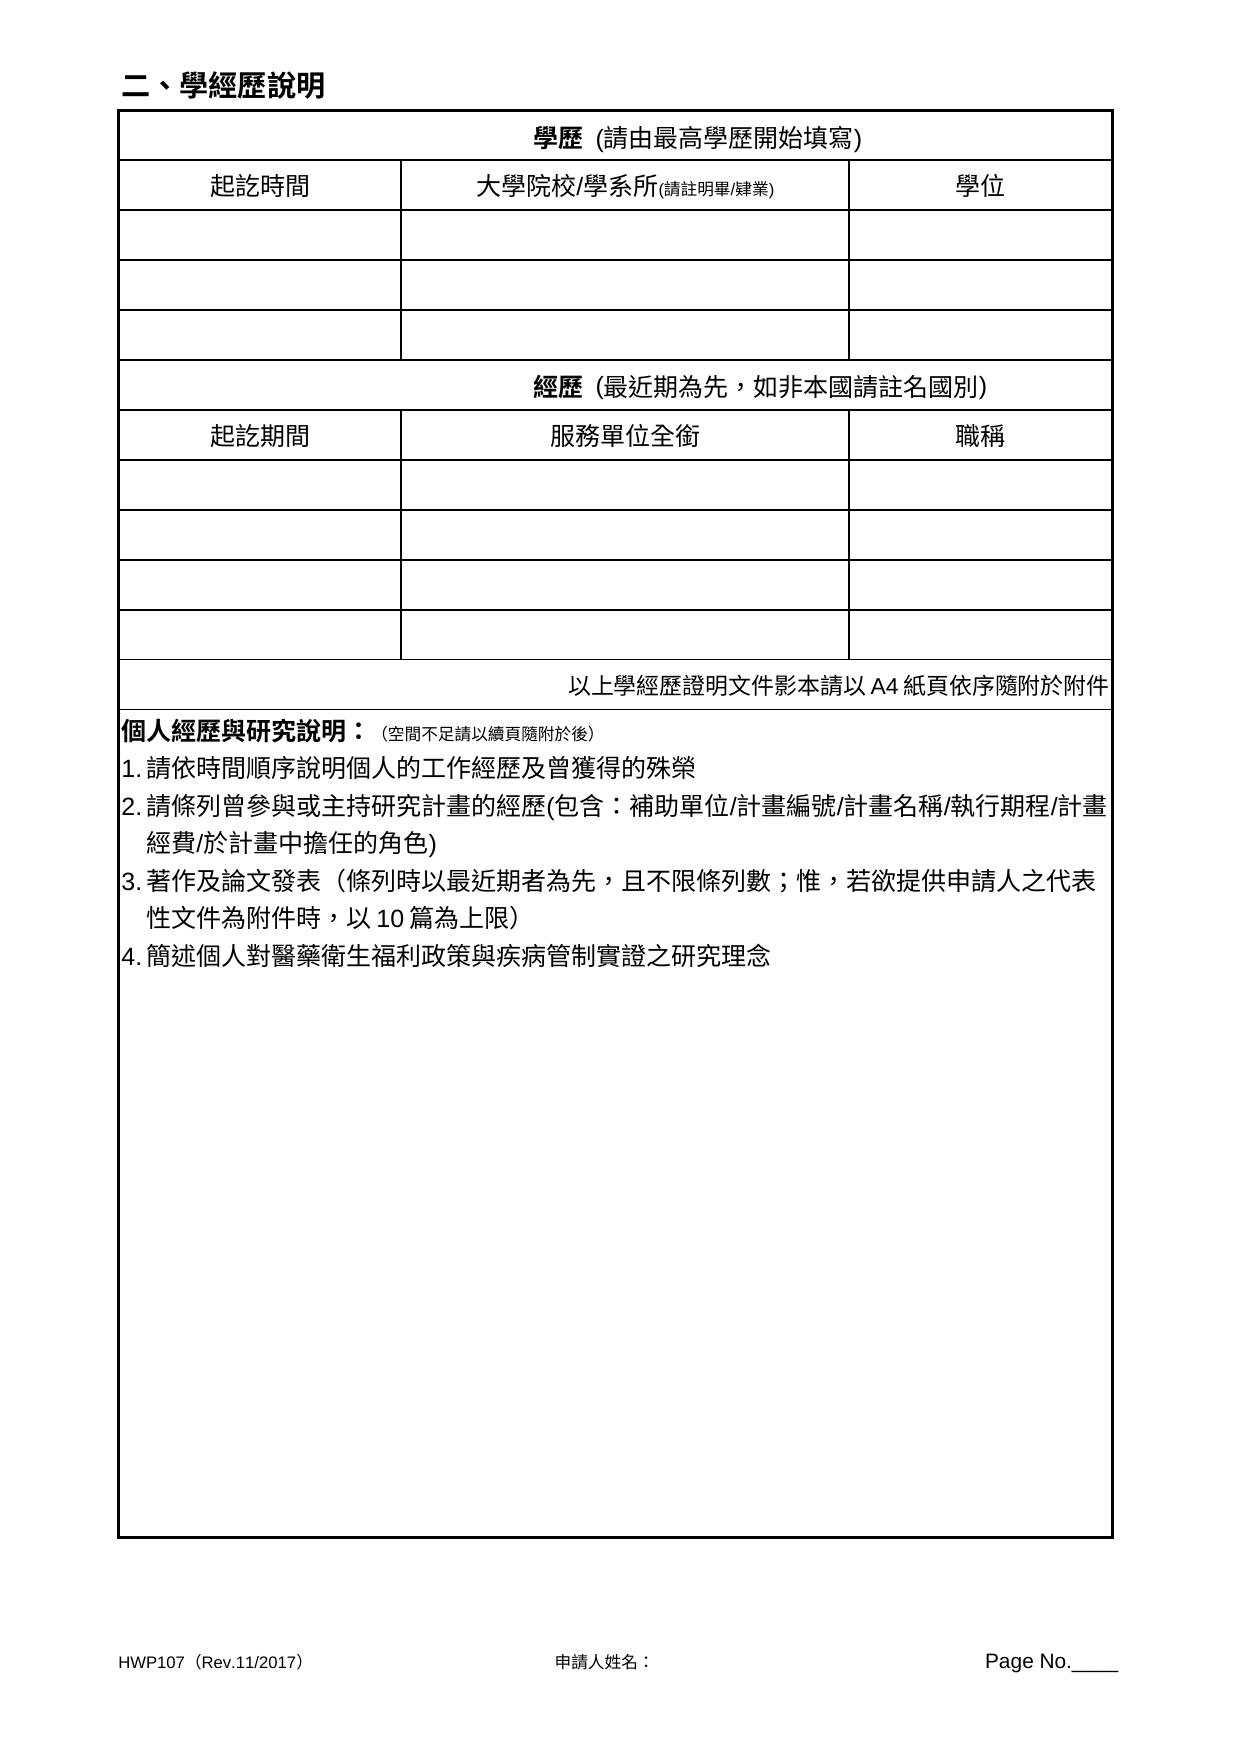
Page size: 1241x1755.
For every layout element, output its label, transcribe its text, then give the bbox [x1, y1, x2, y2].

table_cell [850, 211, 1111, 259]
table_cell [850, 261, 1111, 309]
table_cell [120, 611, 400, 659]
table_cell [850, 511, 1111, 559]
table_cell 學歷 (請由最高學歷開始填寫) [530, 112, 1111, 159]
table_cell [120, 561, 400, 609]
table_cell 個人經歷與研究說明：（空間不足請以續頁隨附於後） 請依時間順序說明個人的工作經歷及曾獲得的殊榮 請條列曾參與或主持研究計畫的經歷(包含：補助單位/計畫編號/計畫名稱/執行期程/計畫經費/於計畫中擔任的角色) 著作及論文發表（條列時以最近期者為先，且不限條列數；惟，若欲提供申請人之代表性文件為附件時，以10篇為上限） 簡述個人對醫藥衛生福利政策與疾病管制實證之研究理念 [120, 710, 1111, 1536]
table_cell [402, 561, 848, 609]
table_cell 起訖期間 [120, 411, 400, 459]
table_cell 服務單位全銜 [402, 411, 848, 459]
table_cell [120, 361, 530, 409]
table_cell [402, 311, 848, 359]
table_cell [120, 112, 530, 159]
table_cell [120, 461, 400, 509]
table_cell 起訖時間 [120, 161, 400, 209]
table_cell [850, 561, 1111, 609]
table_cell [402, 261, 848, 309]
table_header 二、學經歷說明 [118, 59, 1112, 109]
table_cell 大學院校/學系所(請註明畢/肄業) [402, 161, 848, 209]
table_cell [120, 311, 400, 359]
table_cell 以上學經歷證明文件影本請以A4紙頁依序隨附於附件 [120, 660, 1111, 709]
table_cell [402, 461, 848, 509]
table_cell [850, 461, 1111, 509]
table_cell [402, 611, 848, 659]
table_cell [120, 211, 400, 259]
table_cell 經歷 (最近期為先，如非本國請註名國別) [530, 361, 1111, 409]
table_cell [850, 611, 1111, 659]
table_cell [850, 311, 1111, 359]
table_cell 職稱 [850, 411, 1111, 459]
table_cell [120, 511, 400, 559]
table_cell [402, 211, 848, 259]
table_cell 學位 [850, 161, 1111, 209]
table_cell [120, 261, 400, 309]
table_cell [402, 511, 848, 559]
